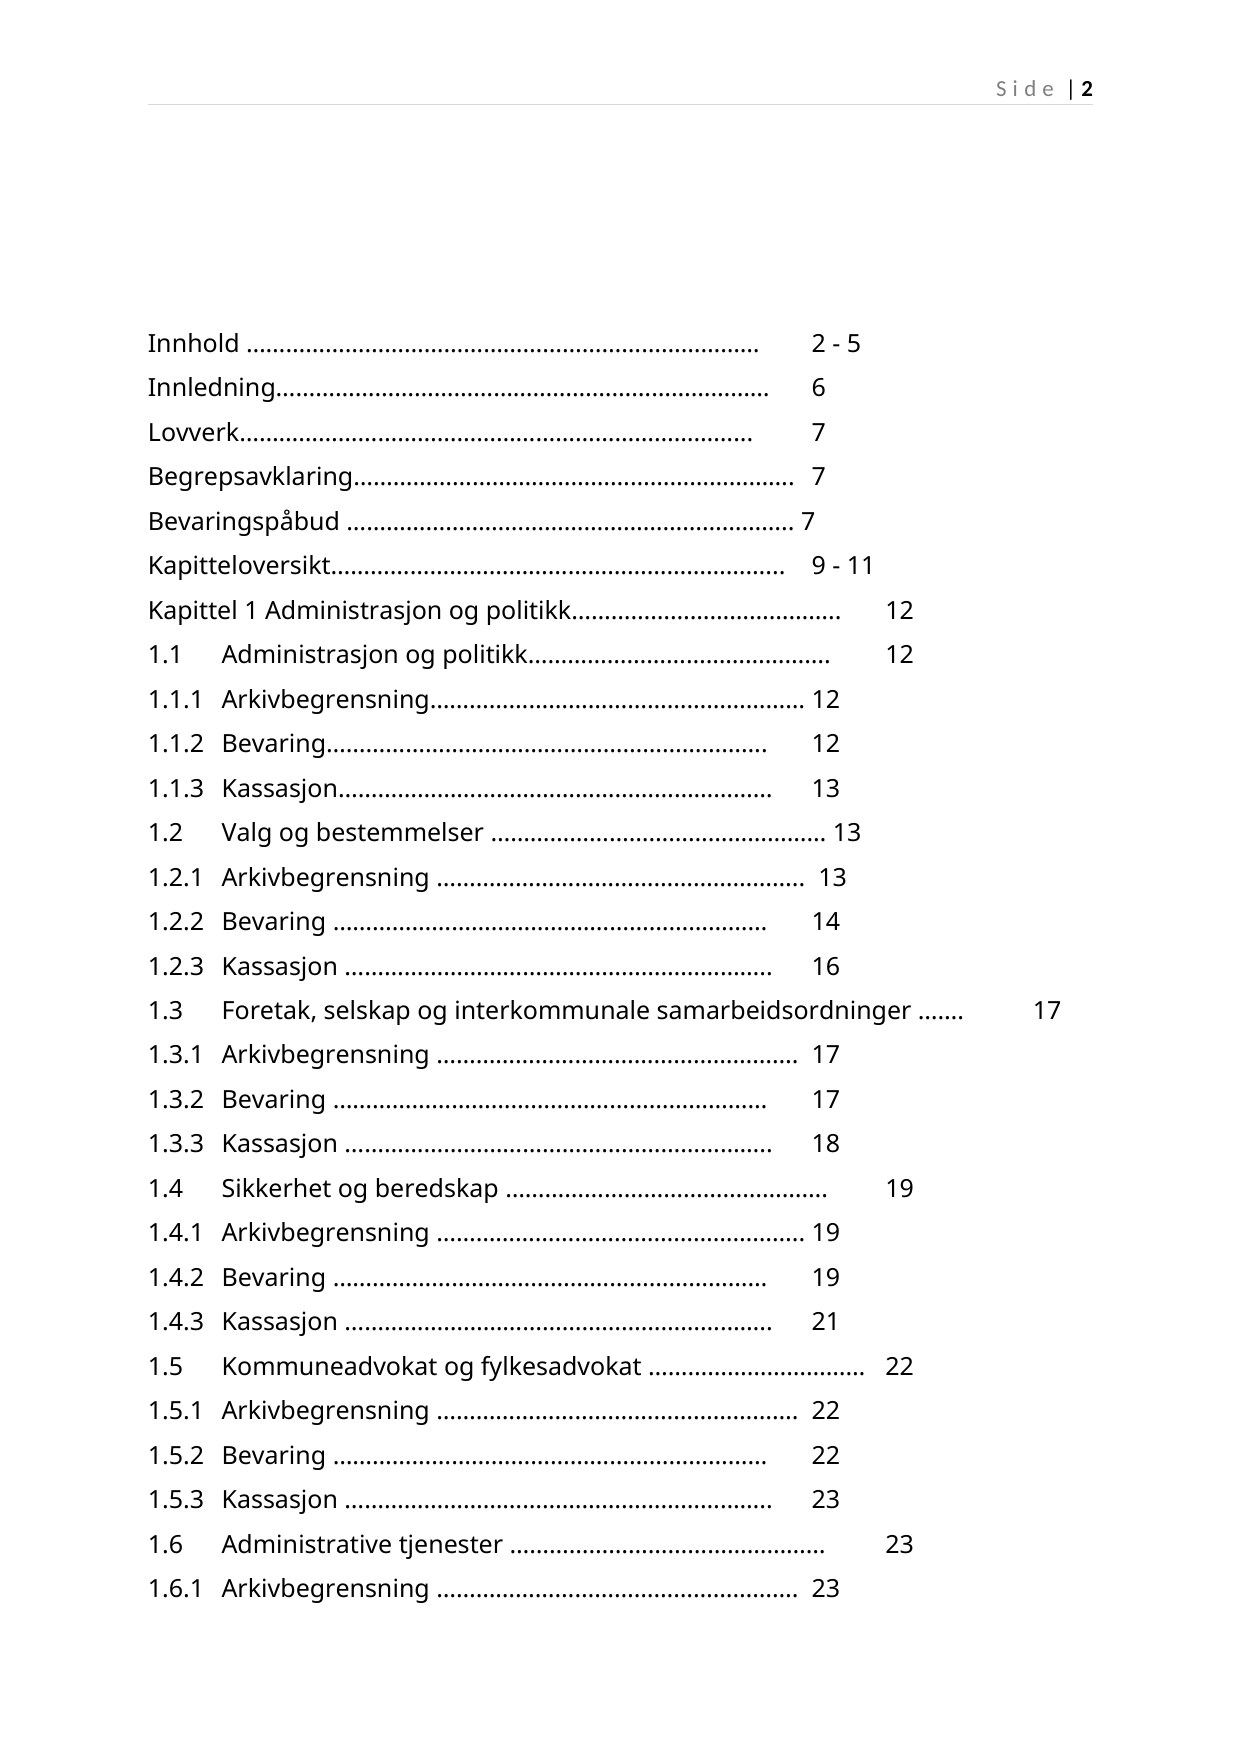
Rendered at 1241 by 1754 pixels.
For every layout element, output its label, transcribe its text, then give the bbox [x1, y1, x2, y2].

text 1.1.1 Arkivbegrensning………………………………………………… 12 [148, 681, 1093, 715]
text Kapitteloversikt…………………………………………………………... 9 - 11 [148, 548, 1093, 582]
text 1.3.2 Bevaring ………………………………………………………… 17 [148, 1082, 1093, 1116]
text Innledning………………………………………………………………… 6 [148, 370, 1093, 404]
text 1.4.1 Arkivbegrensning ……………………………………………….. 19 [148, 1215, 1093, 1249]
text Begrepsavklaring…………………………………………………………. 7 [148, 459, 1093, 493]
text Innhold …………………………………………………………………… 2 - 5 [148, 326, 1093, 359]
text 1.6.1 Arkivbegrensning ………………………………………………. 23 [148, 1571, 1093, 1605]
text 1.6 Administrative tjenester ………………………………………… 23 [148, 1526, 1093, 1561]
text 1.4.3 Kassasjon ……………………………………………………….. 21 [148, 1304, 1093, 1338]
text 1.2.2 Bevaring ………………………………………………………… 14 [148, 904, 1093, 938]
text 1.5.2 Bevaring ………………………………………………………… 22 [148, 1437, 1093, 1472]
text 1.4.2 Bevaring ………………………………………………………… 19 [148, 1259, 1093, 1294]
text 1.1.2 Bevaring…………………………………………………………. 12 [148, 726, 1093, 760]
text 1.5.3 Kassasjon ……………………………………………………….. 23 [148, 1482, 1093, 1516]
text 1.1 Administrasjon og politikk………………………………………. 12 [148, 637, 1093, 671]
text 1.2.1 Arkivbegrensning ……………………………………………….. 13 [148, 859, 1093, 893]
text 1.1.3 Kassasjon………………………………………………………… 13 [148, 770, 1093, 804]
text 1.5.1 Arkivbegrensning ………………………………………………. 22 [148, 1393, 1093, 1427]
text 1.3.1 Arkivbegrensning ………………………………………………. 17 [148, 1037, 1093, 1071]
text 1.3 Foretak, selskap og interkommunale samarbeidsordninger ……. 17 [148, 993, 1093, 1027]
text Kapittel 1 Administrasjon og politikk………………………………….. 12 [148, 592, 1093, 626]
text 1.2 Valg og bestemmelser …………………………………………… 13 [148, 815, 1093, 849]
text 1.4 Sikkerhet og beredskap …………………………………………. 19 [148, 1171, 1093, 1205]
text 1.2.3 Kassasjon ……………………………………………………….. 16 [148, 948, 1093, 982]
text Bevaringspåbud ………………………………………………………….. 7 [148, 503, 1093, 537]
text 1.3.3 Kassasjon ……………………………………………………….. 18 [148, 1126, 1093, 1160]
text 1.5 Kommuneadvokat og fylkesadvokat …………………………… 22 [148, 1348, 1093, 1383]
text Lovverk…………………………………………………………………... 7 [148, 414, 1093, 448]
